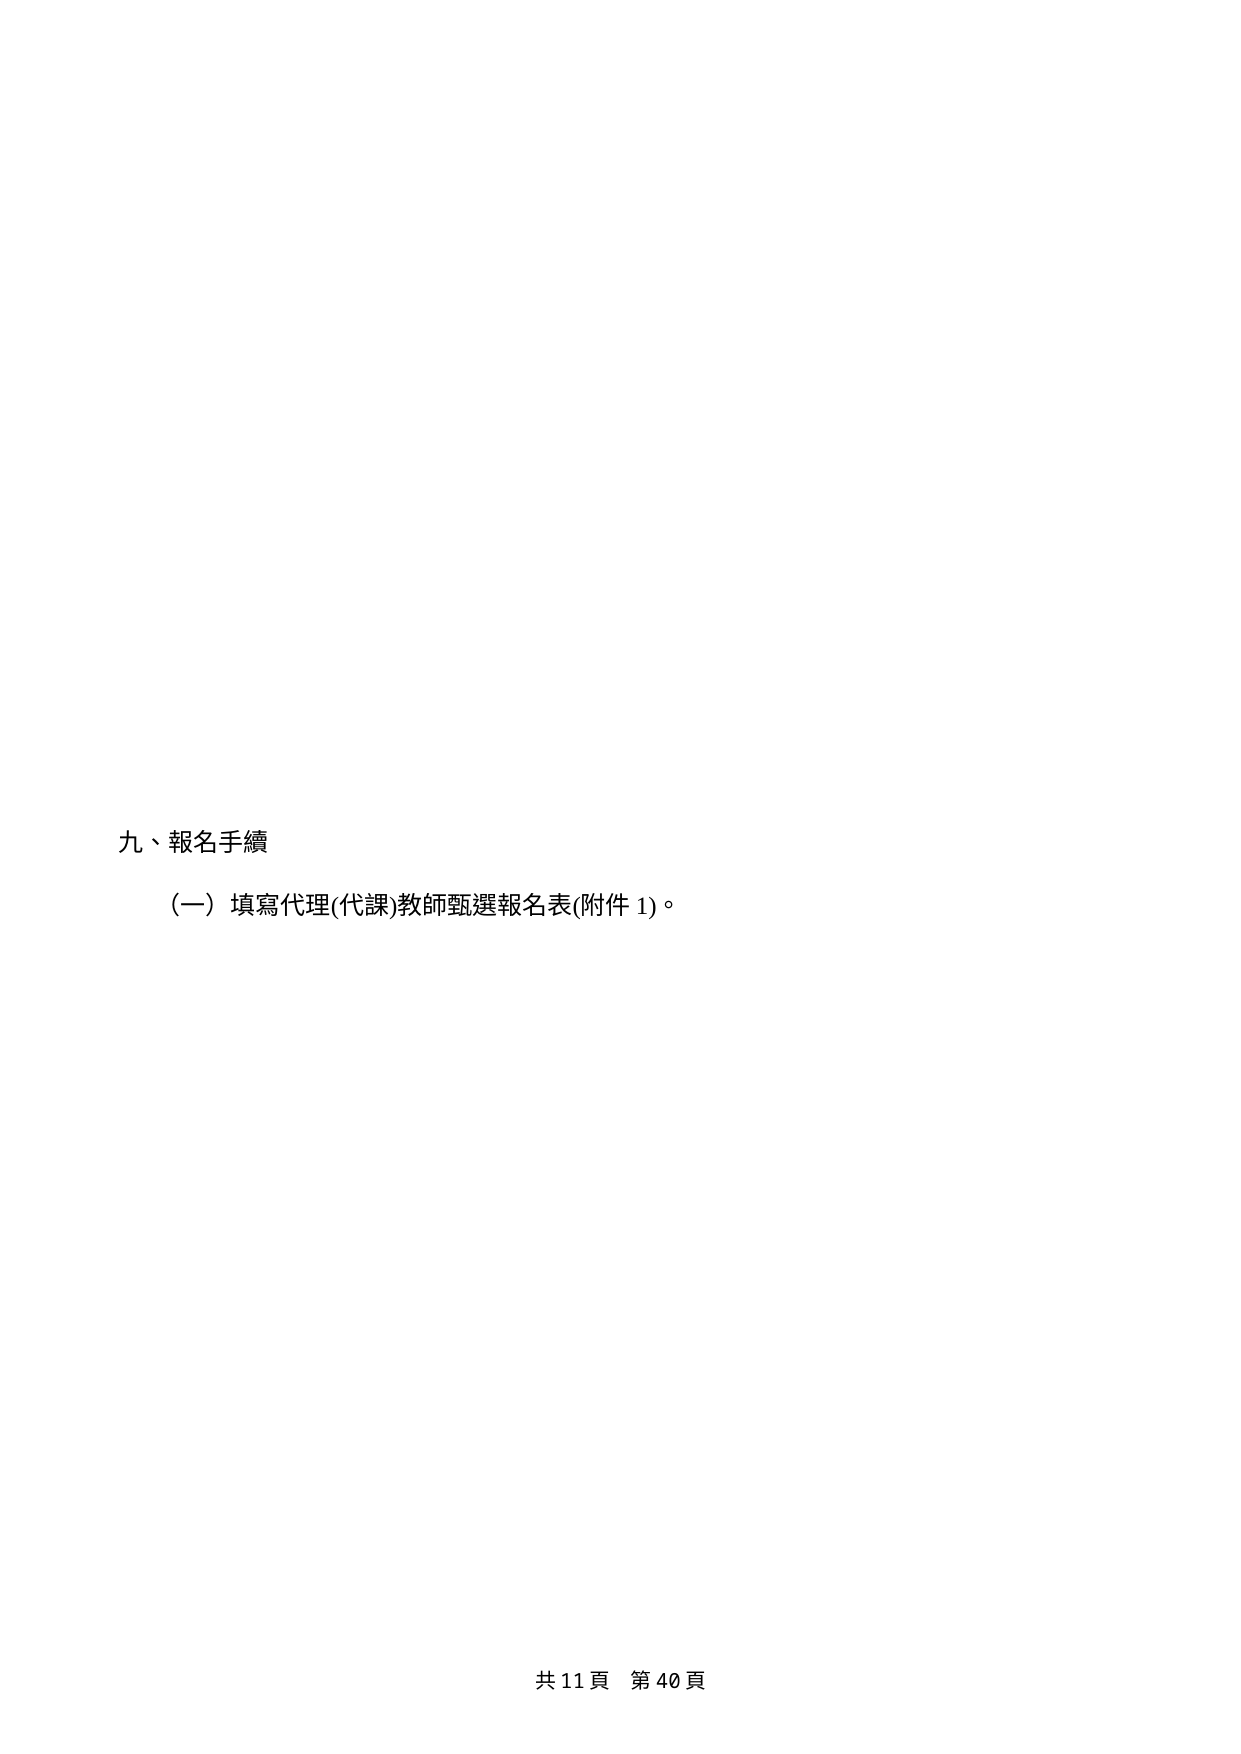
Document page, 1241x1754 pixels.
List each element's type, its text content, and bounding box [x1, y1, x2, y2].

text 九、報名手續 [118, 799, 1122, 862]
text （一）填寫代理(代課)教師甄選報名表(附件1)。 [118, 862, 1122, 924]
